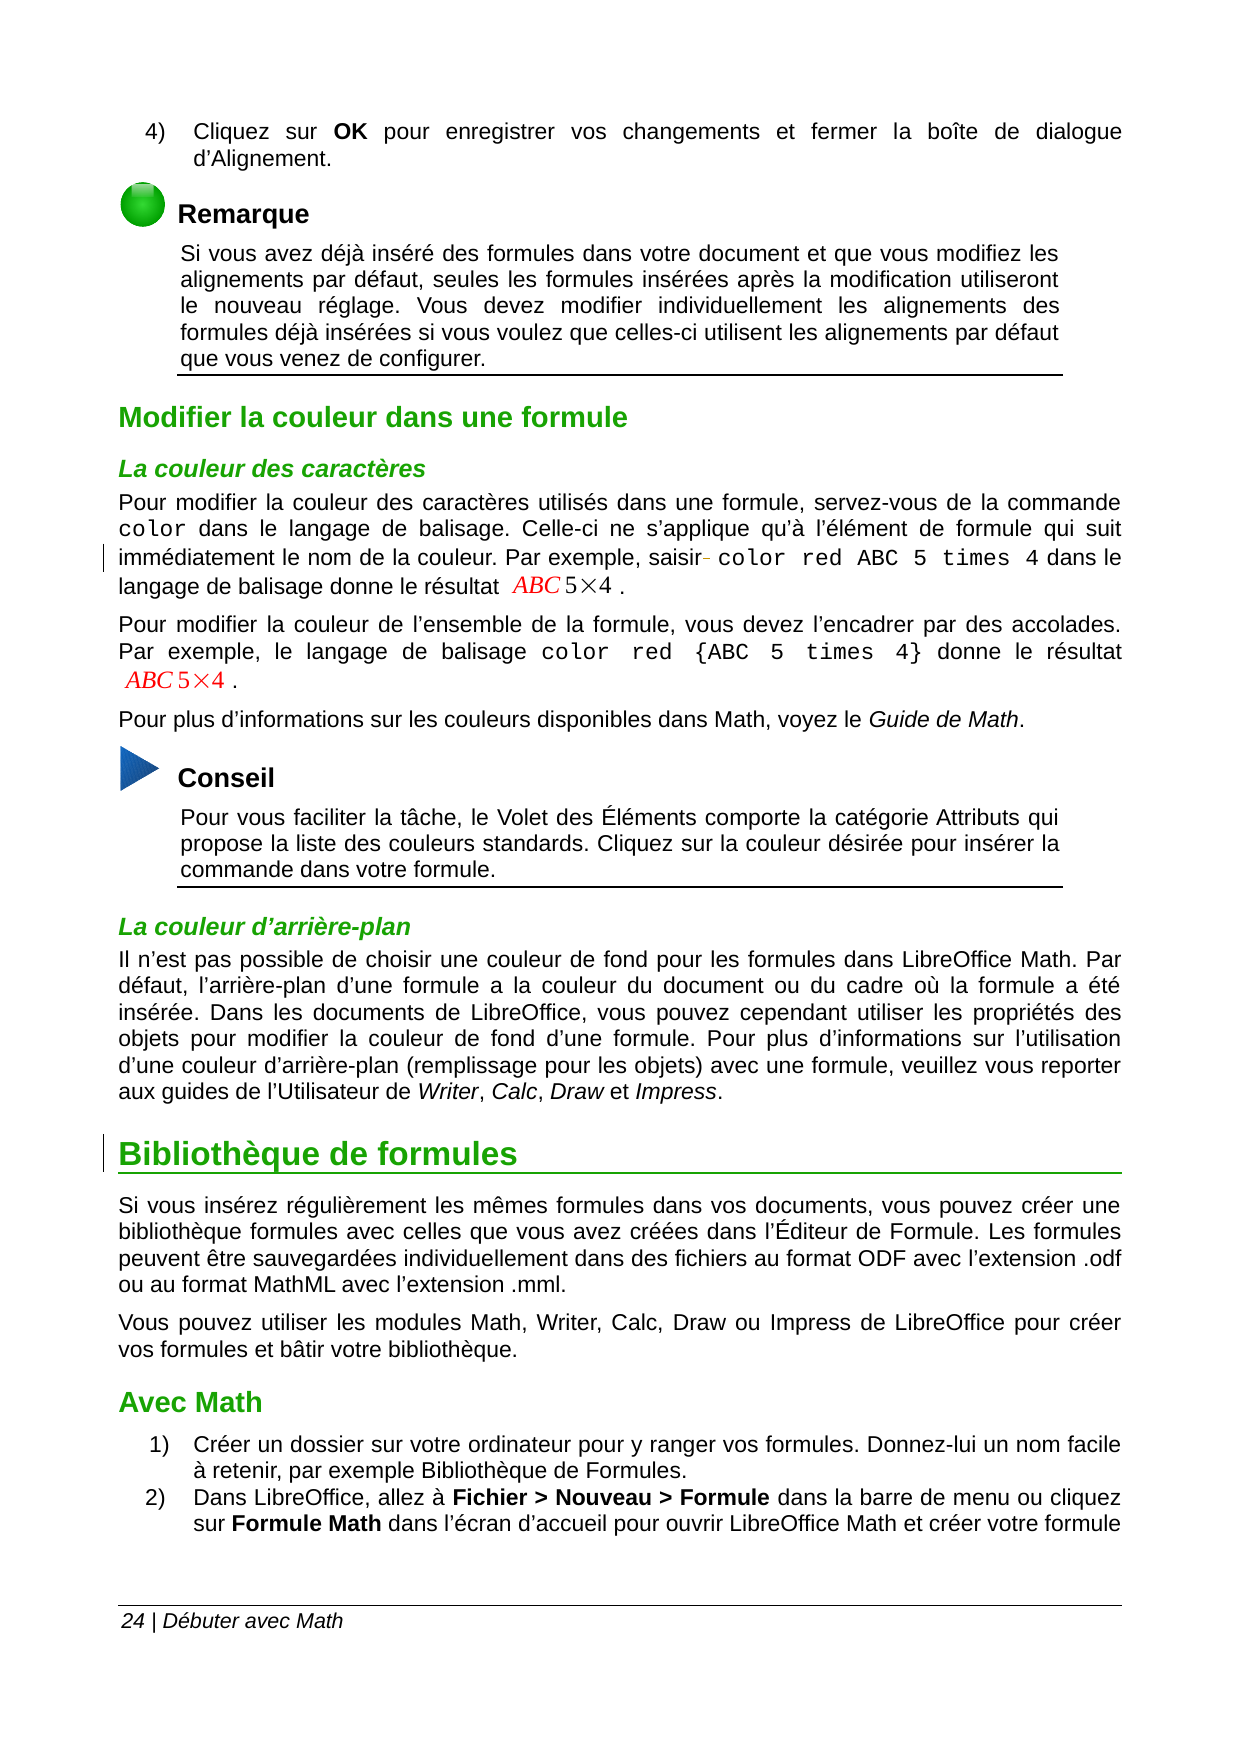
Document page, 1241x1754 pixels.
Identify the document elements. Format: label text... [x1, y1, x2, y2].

text Pour modifier la couleur de l’ensemble de la formule, vous devez l’encadrer par des accolades. Par exemple, le langage de balisage color red {ABC 5 times 4} donne le résultat . [118, 611, 1122, 694]
subtitle Remarque [118, 180, 1122, 229]
text Si vous insérez régulièrement les mêmes formules dans vos documents, vous pouvez créer une bibliothèque formules avec celles que vous avez créées dans l’Éditeur de Formule. Les formules peuvent être sauvegardées individuellement dans des fichiers au format ODF avec l’extension .odf ou au format MathML avec l’extension .mml. [118, 1192, 1122, 1297]
text Pour modifier la couleur des caractères utilisés dans une formule, servez-vous de la commande color dans le langage de balisage. Celle-ci ne s’applique qu’à l’élément de formule qui suit immédiatement le nom de la couleur. Par exemple, saisir color red ABC 5 times 4 dans le langage de balisage donne le résultat . [118, 489, 1122, 600]
text Si vous avez déjà inséré des formules dans votre document et que vous modifiez les alignements par défaut, seules les formules insérées après la modification utiliseront le nouveau réglage. Vous devez modifier individuellement les alignements des formules déjà insérées si vous voulez que celles-ci utilisent les alignements par défaut que vous venez de configurer. [177, 237, 1063, 374]
subtitle Bibliothèque de formules [118, 1134, 1122, 1172]
subtitle Conseil [118, 744, 1122, 793]
list Créer un dossier sur votre ordinateur pour y ranger vos formules. Donnez-lui un nom facile à retenir, par exemple Bibliothèque de Formules. [169, 1431, 1122, 1483]
subtitle Avec Math [118, 1386, 1122, 1419]
list Dans LibreOffice, allez à Fichier > Nouveau > Formule dans la barre de menu ou cliquez sur Formule Math dans l’écran d’accueil pour ouvrir LibreOffice Math et créer votre formule [165, 1483, 1122, 1536]
text Vous pouvez utiliser les modules Math, Writer, Calc, Draw ou Impress de LibreOffice pour créer vos formules et bâtir votre bibliothèque. [118, 1309, 1122, 1362]
subtitle Modifier la couleur dans une formule [118, 400, 1122, 434]
text Pour plus d’informations sur les couleurs disponibles dans Math, voyez le Guide de Math. [118, 706, 1122, 732]
list Cliquez sur OK pour enregistrer vos changements et fermer la boîte de dialogue d’Alignement. [165, 118, 1122, 171]
text Pour vous faciliter la tâche, le Volet des Éléments comporte la catégorie Attributs qui propose la liste des couleurs standards. Cliquez sur la couleur désirée pour insérer la commande dans votre formule. [177, 801, 1063, 886]
subtitle La couleur des caractères [118, 454, 1122, 483]
subtitle La couleur d’arrière-plan [118, 911, 1122, 940]
text Il n’est pas possible de choisir une couleur de fond pour les formules dans LibreOffice Math. Par défaut, l’arrière-plan d’une formule a la couleur du document ou du cadre où la formule a été insérée. Dans les documents de LibreOffice, vous pouvez cependant utiliser les propriétés des objets pour modifier la couleur de fond d’une formule. Pour plus d’informations sur l’utilisation d’une couleur d’arrière-plan (remplissage pour les objets) avec une formule, veuillez vous reporter aux guides de l’Utilisateur de Writer, Calc, Draw et Impress. [118, 946, 1122, 1104]
